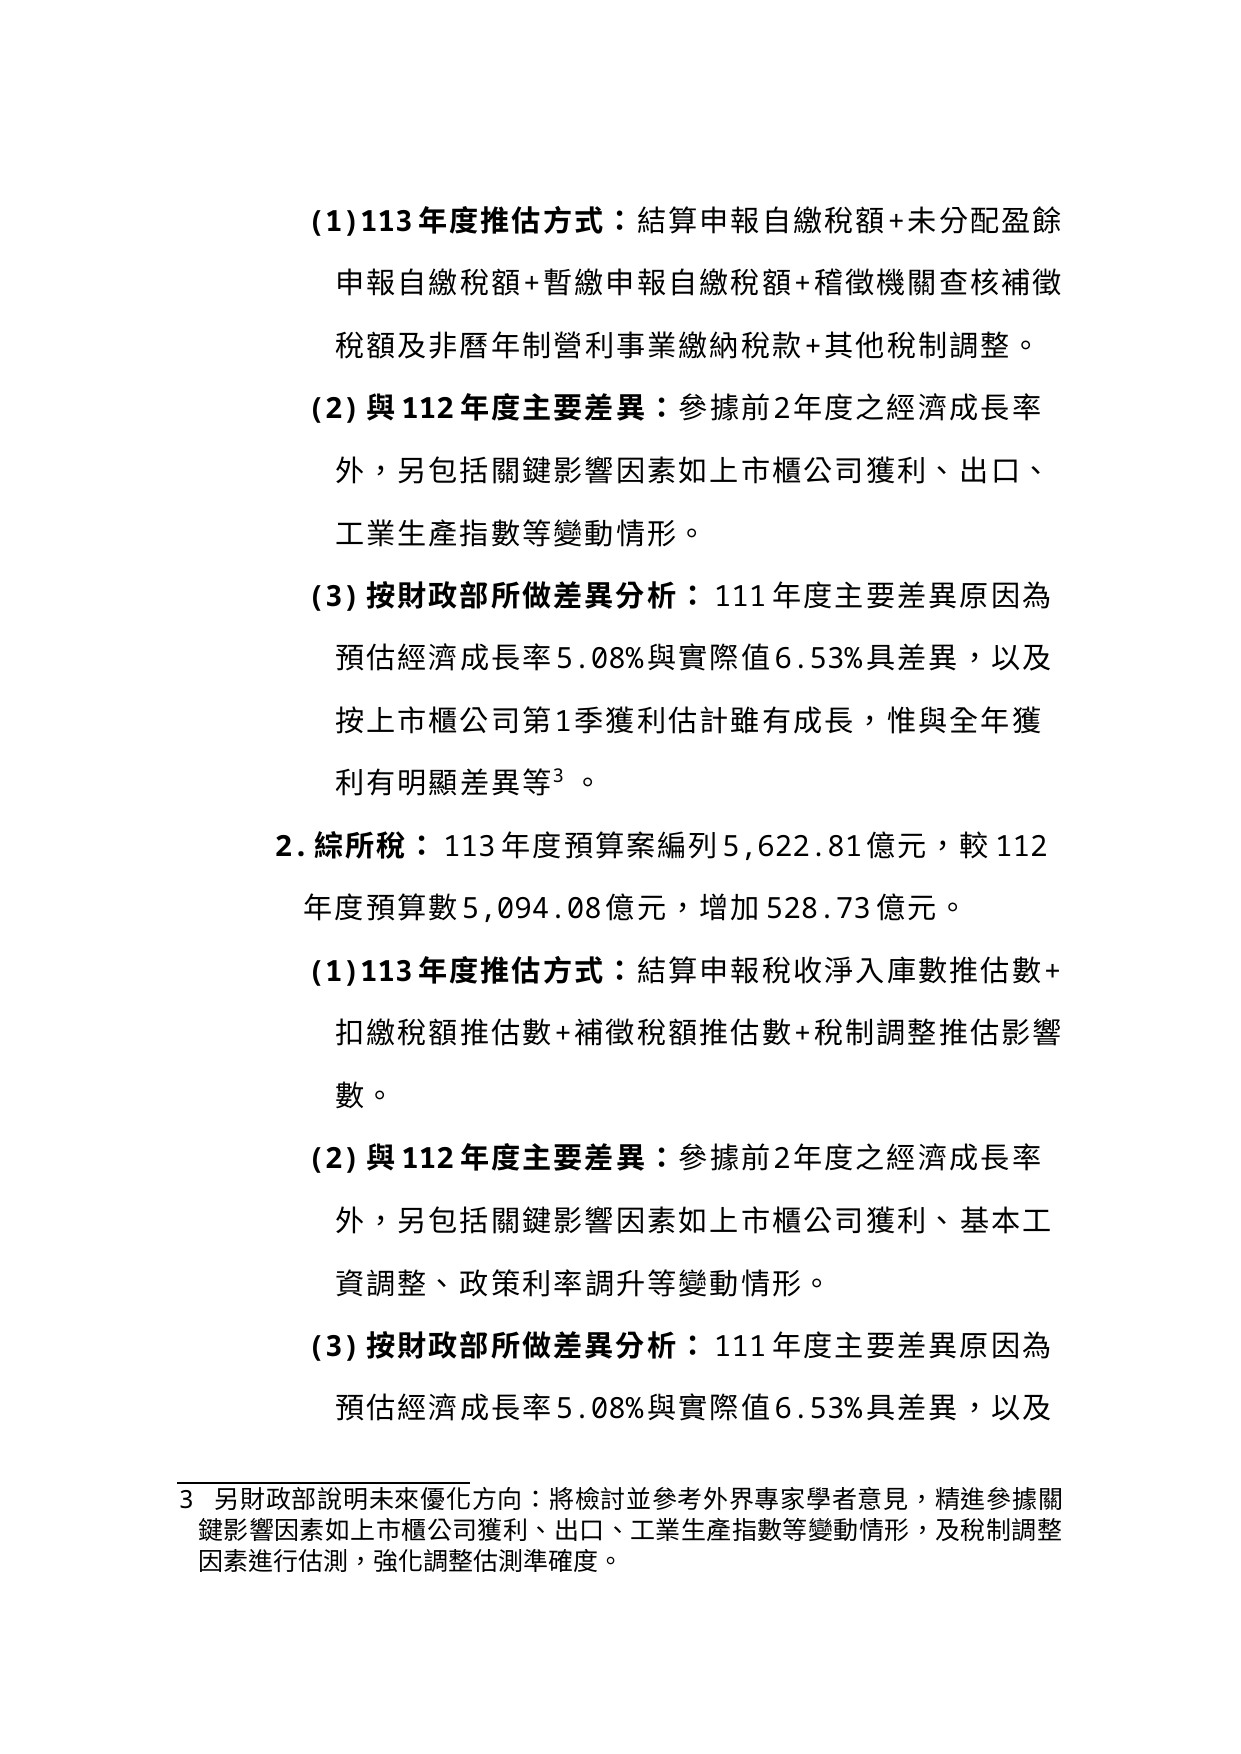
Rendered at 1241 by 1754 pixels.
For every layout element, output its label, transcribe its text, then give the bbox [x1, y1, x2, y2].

text (1)113年度推估方式：結算申報自繳稅額+未分配盈餘申報自繳稅額+暫繳申報自繳稅額+稽徵機關查核補徵稅額及非曆年制營利事業繳納稅款+其他稅制調整。 [295, 177, 1063, 365]
text (2)與112年度主要差異：參據前2年度之經濟成長率外，另包括關鍵影響因素如上市櫃公司獲利、出口、工業生產指數等變動情形。 [295, 365, 1063, 552]
text (3)按財政部所做差異分析：111年度主要差異原因為預估經濟成長率5.08%與實際值6.53%具差異，以及 [295, 1302, 1063, 1427]
text 另財政部說明未來優化方向：將檢討並參考外界專家學者意見，精進參據關鍵影響因素如上市櫃公司獲利、出口、工業生產指數等變動情形，及稅制調整因素進行估測，強化調整估測準確度。 [179, 1483, 1063, 1577]
text (2)與112年度主要差異：參據前2年度之經濟成長率外，另包括關鍵影響因素如上市櫃公司獲利、基本工資調整、政策利率調升等變動情形。 [295, 1115, 1063, 1302]
text 2.綜所稅：113年度預算案編列5,622.81億元，較112年度預算數5,094.08億元，增加528.73億元。 [266, 802, 1063, 927]
text (1)113年度推估方式：結算申報稅收淨入庫數推估數+扣繳稅額推估數+補徵稅額推估數+稅制調整推估影響數。 [295, 927, 1063, 1115]
text (3)按財政部所做差異分析：111年度主要差異原因為預估經濟成長率5.08%與實際值6.53%具差異，以及按上市櫃公司第1季獲利估計雖有成長，惟與全年獲利有明顯差異等。 [295, 552, 1063, 802]
